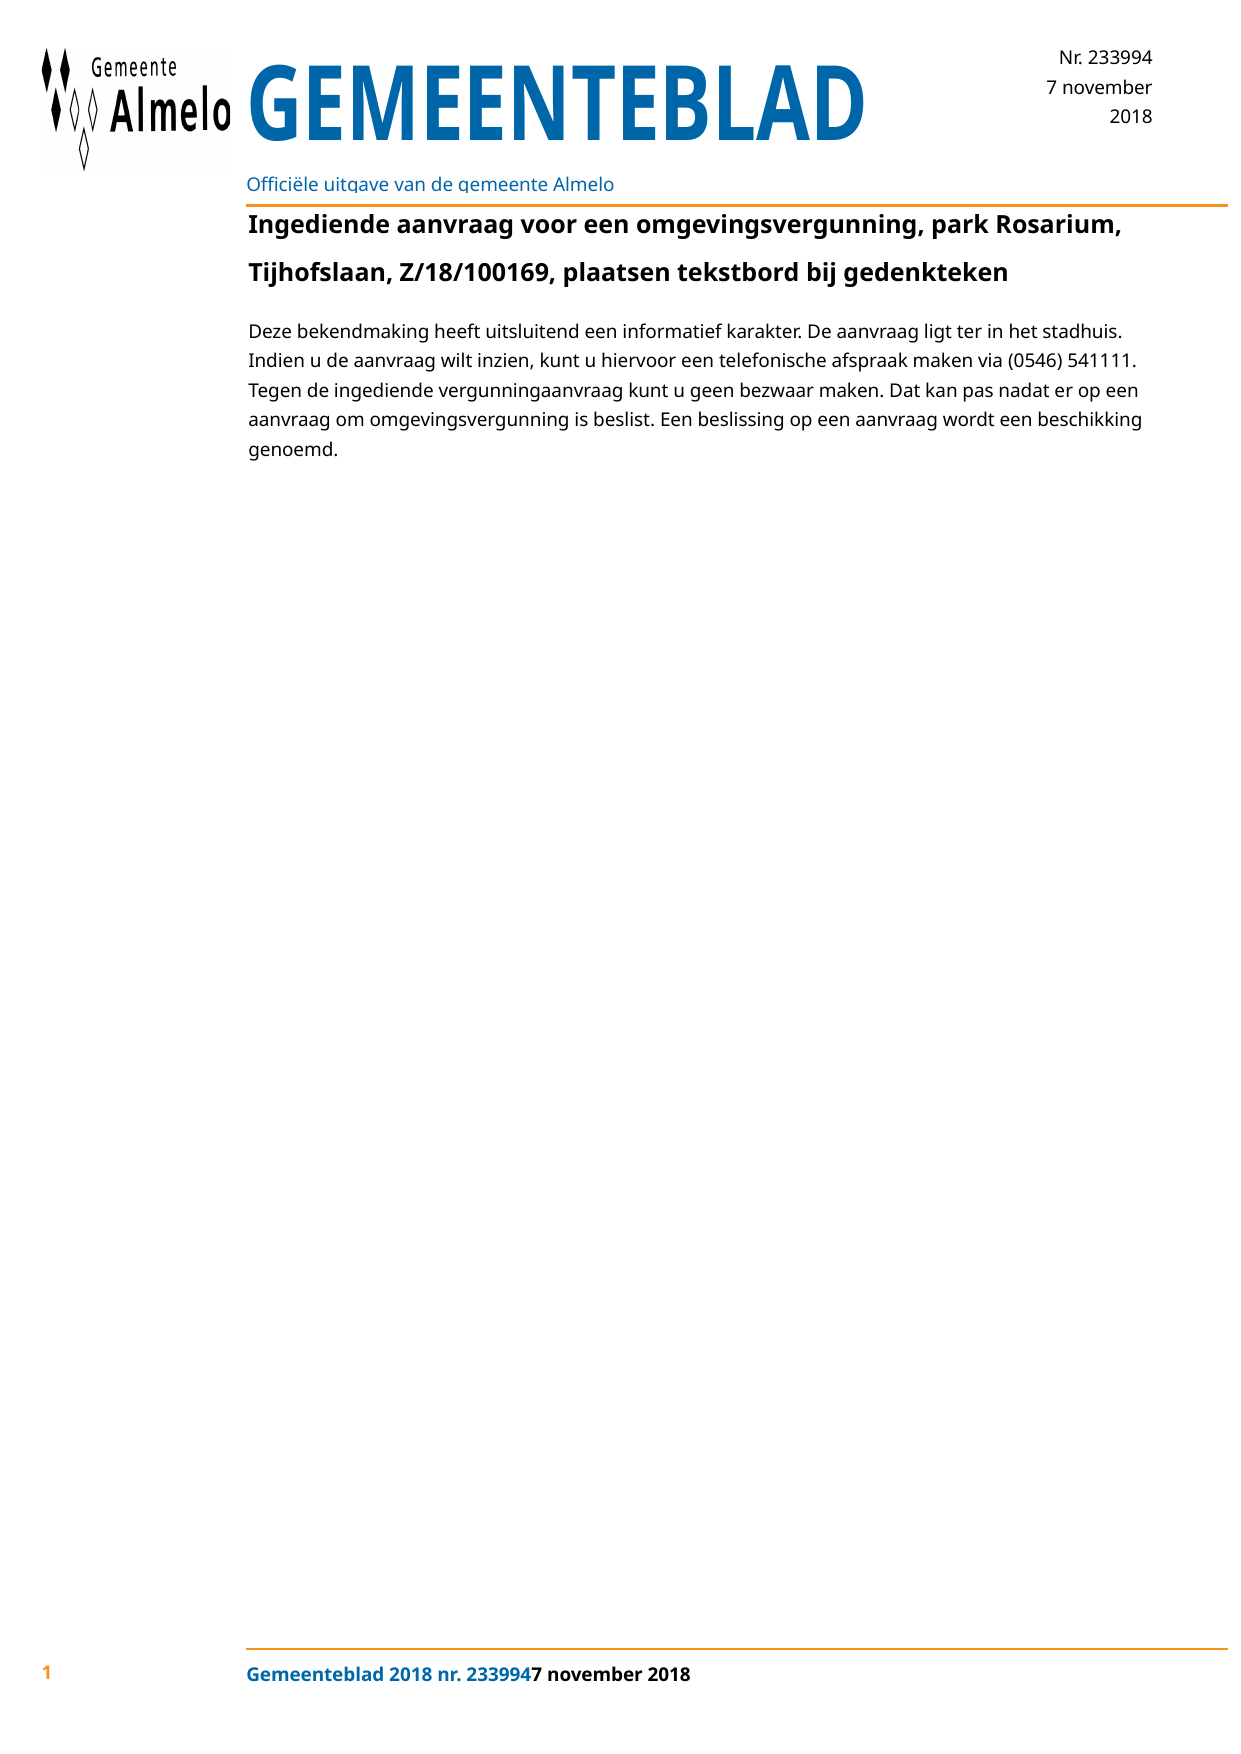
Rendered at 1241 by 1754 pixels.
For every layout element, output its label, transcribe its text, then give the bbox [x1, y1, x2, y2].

text Ingediende aanvraag voor een omgevingsvergunning, park Rosarium, Tijhofslaan, Z/18/100169, plaatsen tekstbord bij gedenkteken [248, 207, 1152, 288]
picture [41, 47, 231, 172]
text Deze bekendmaking heeft uitsluitend een informatief karakter. De aanvraag ligt ter in het stadhuis. Indien u de aanvraag wilt inzien, kunt u hiervoor een telefonische afspraak maken via (0546) 541111. Tegen de ingediende vergunningaanvraag kunt u geen bezwaar maken. Dat kan pas nadat er op een aanvraag om omgevingsvergunning is beslist. Een beslissing op een aanvraag wordt een beschikking genoemd. [248, 318, 1152, 462]
